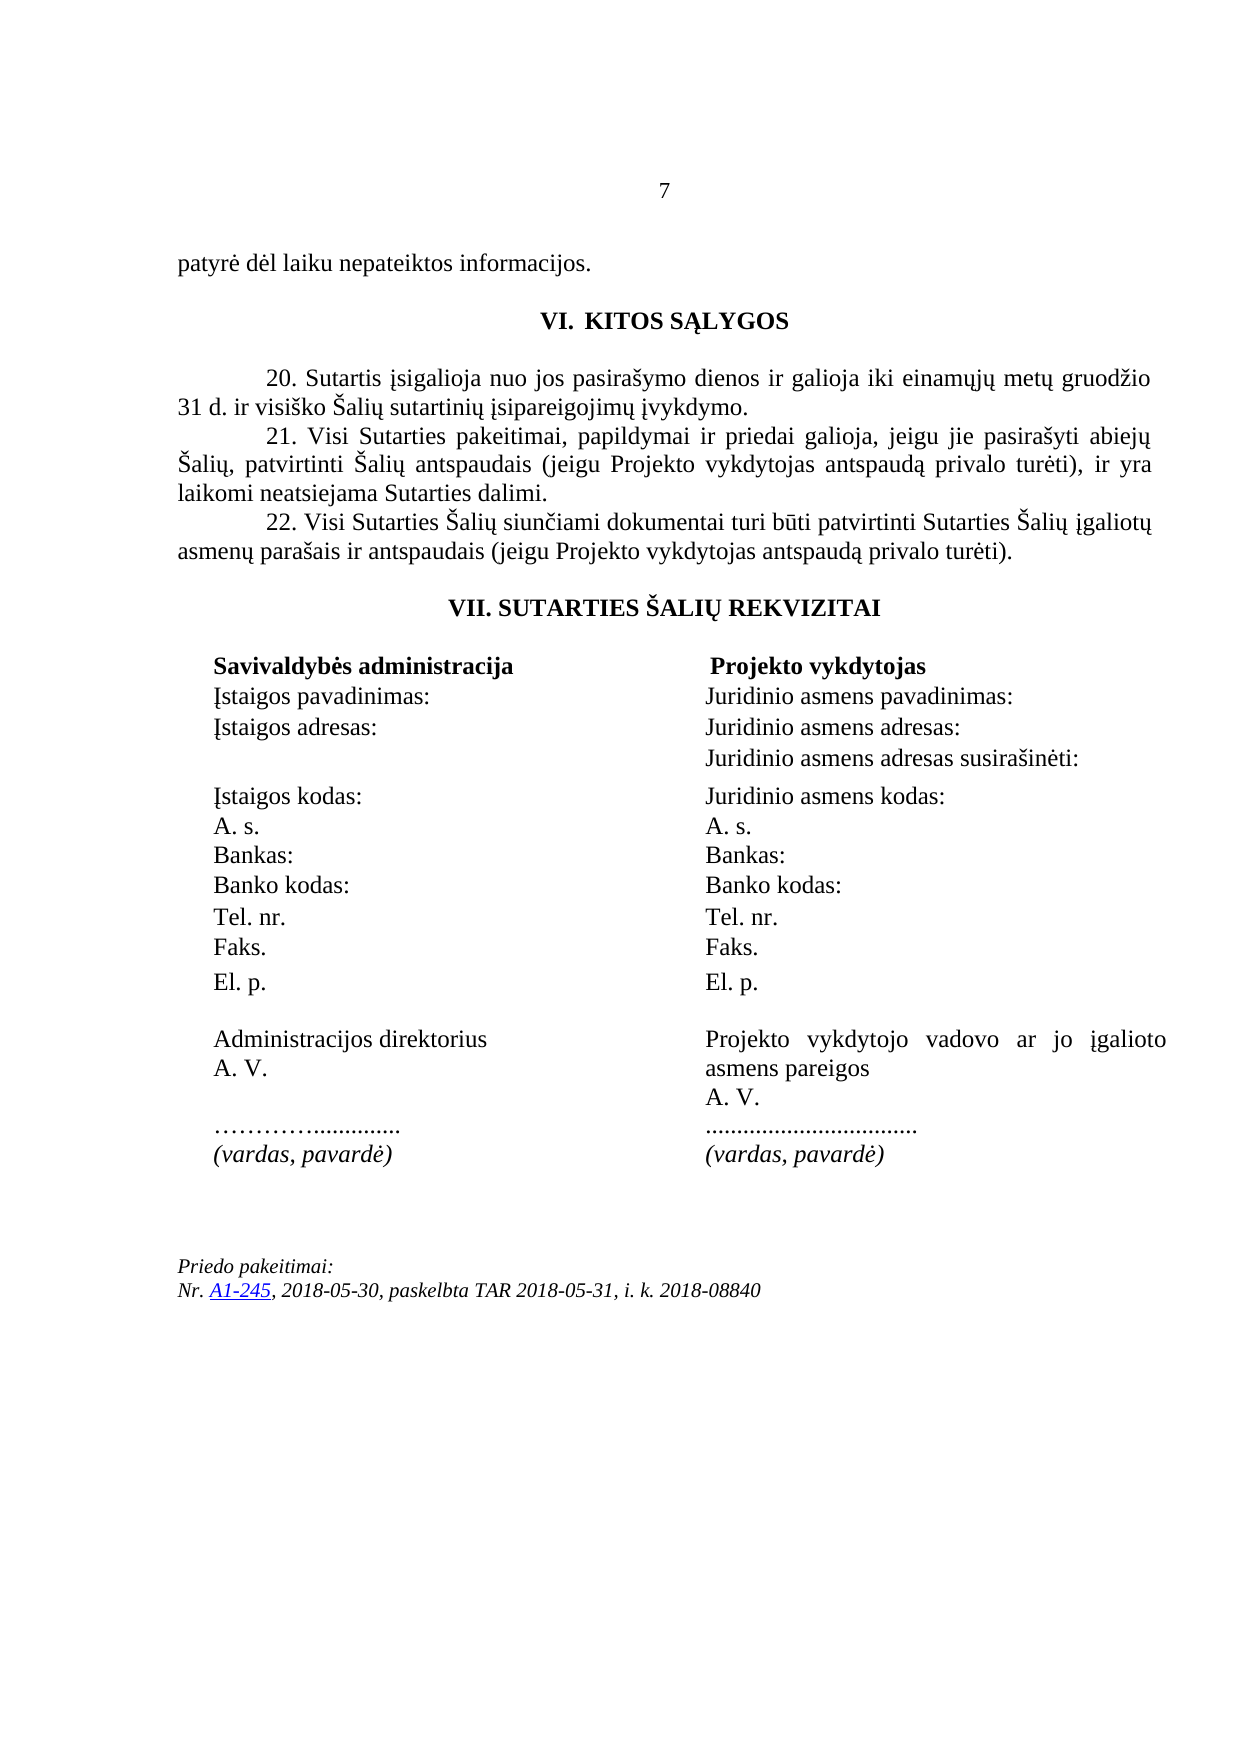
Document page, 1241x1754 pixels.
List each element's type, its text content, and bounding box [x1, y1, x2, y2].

table_cell [177, 932, 202, 967]
text Nr. A1-245, 2018-05-30, paskelbta TAR 2018-05-31, i. k. 2018-08840 [177, 1278, 1152, 1302]
table_header Projekto vykdytojas [691, 651, 1178, 681]
table_cell [177, 811, 202, 840]
table_cell Tel. nr. [202, 902, 691, 932]
table_cell [177, 840, 202, 870]
table_cell [177, 870, 202, 902]
table_cell [177, 967, 202, 1168]
table_cell Bankas: [691, 840, 1178, 870]
table_cell Tel. nr. [691, 902, 1178, 932]
table_cell [177, 902, 202, 932]
table_cell Įstaigos adresas: [202, 713, 691, 743]
table_header [177, 651, 202, 681]
table_cell [202, 743, 691, 781]
table_cell El. p. Projekto vykdytojo vadovo ar jo įgalioto asmens pareigos A. V. .................................. (vardas, pavardė) [691, 967, 1178, 1168]
table_cell Įstaigos kodas: [202, 781, 691, 811]
table_cell El. p. Administracijos direktorius A. V. ………….............. (vardas, pavardė) [202, 967, 691, 1168]
table_header Savivaldybės administracija [202, 651, 691, 681]
table_cell Juridinio asmens pavadinimas: [691, 681, 1178, 712]
table_cell Banko kodas: [202, 870, 691, 902]
table_cell [177, 743, 202, 781]
text 22. Visi Sutarties Šalių siunčiami dokumentai turi būti patvirtinti Sutarties Šalių įgaliotų asmenų parašais ir antspaudais (jeigu Projekto vykdytojas antspaudą privalo turėti). [177, 507, 1152, 564]
text 20. Sutartis įsigalioja nuo jos pasirašymo dienos ir galioja iki einamųjų metų gruodžio 31 d. ir visiško Šalių sutartinių įsipareigojimų įvykdymo. [177, 363, 1152, 421]
table_cell [177, 681, 202, 712]
text VI. KITOS SĄLYGOS [177, 306, 1152, 334]
table_cell A. s. [202, 811, 691, 840]
table_cell [177, 713, 202, 743]
table_cell Faks. [691, 932, 1178, 967]
table_cell Įstaigos pavadinimas: [202, 681, 691, 712]
table_cell A. s. [691, 811, 1178, 840]
table_cell Banko kodas: [691, 870, 1178, 902]
table_cell Juridinio asmens adresas: [691, 713, 1178, 743]
table_cell [177, 781, 202, 811]
text 21. Visi Sutarties pakeitimai, papildymai ir priedai galioja, jeigu jie pasirašyti abiejų Šalių, patvirtinti Šalių antspaudais (jeigu Projekto vykdytojas antspaudą privalo turėti), ir yra laikomi neatsiejama Sutarties dalimi. [177, 421, 1152, 507]
table_cell Faks. [202, 932, 691, 967]
text VII. SUTARTIES ŠALIŲ REKVIZITAI [177, 593, 1152, 622]
text Priedo pakeitimai: [177, 1254, 1152, 1278]
text patyrė dėl laiku nepateiktos informacijos. [177, 248, 1152, 277]
table_cell Juridinio asmens kodas: [691, 781, 1178, 811]
table_cell Bankas: [202, 840, 691, 870]
table_cell Juridinio asmens adresas susirašinėti: [691, 743, 1178, 781]
